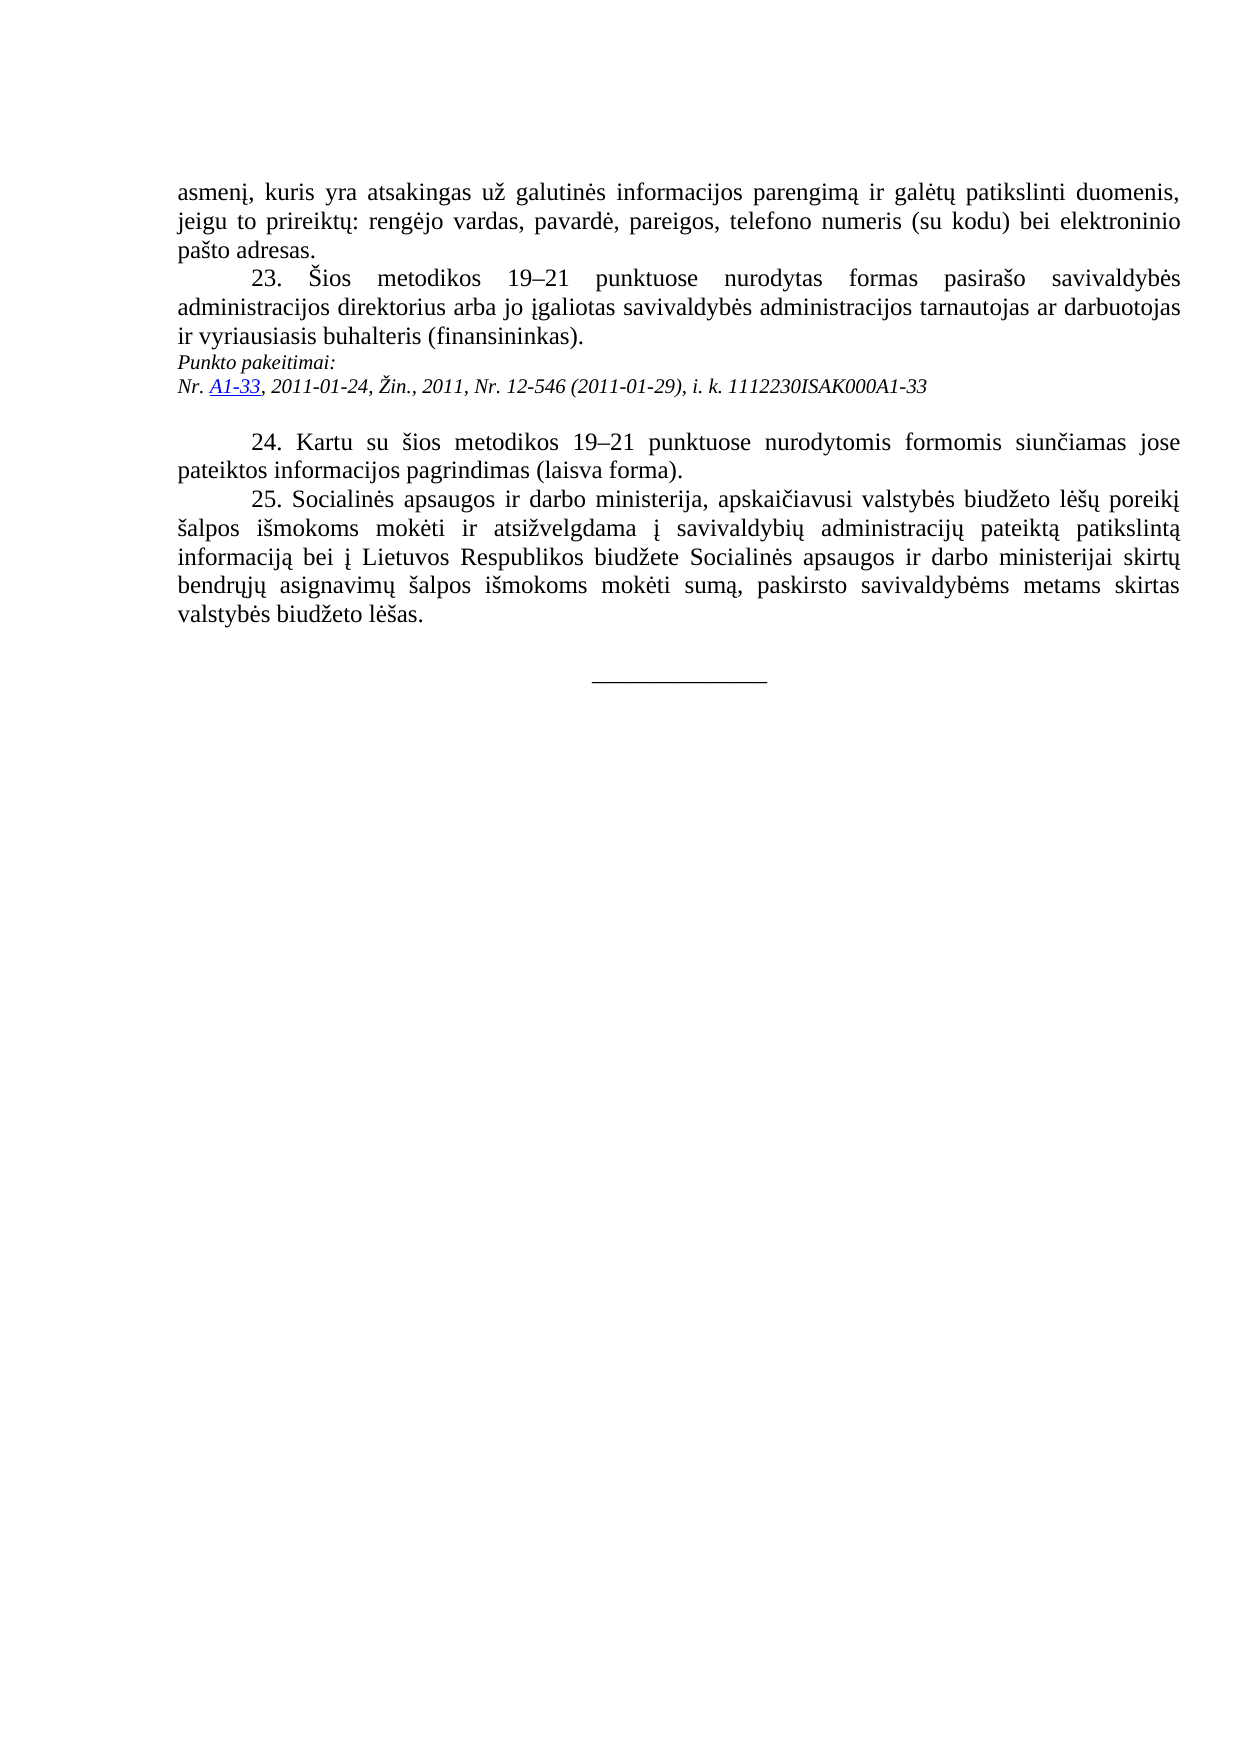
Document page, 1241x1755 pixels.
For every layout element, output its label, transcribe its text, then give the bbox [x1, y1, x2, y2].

text 25. Socialinės apsaugos ir darbo ministerija, apskaičiavusi valstybės biudžeto lėšų poreikį šalpos išmokoms mokėti ir atsižvelgdama į savivaldybių administracijų pateiktą patikslintą informaciją bei į Lietuvos Respublikos biudžete Socialinės apsaugos ir darbo ministerijai skirtų bendrųjų asignavimų šalpos išmokoms mokėti sumą, paskirsto savivaldybėms metams skirtas valstybės biudžeto lėšas. [177, 484, 1181, 628]
text Punkto pakeitimai: [177, 350, 1181, 374]
text 23. Šios metodikos 19–21 punktuose nurodytas formas pasirašo savivaldybės administracijos direktorius arba jo įgaliotas savivaldybės administracijos tarnautojas ar darbuotojas ir vyriausiasis buhalteris (finansininkas). [177, 263, 1181, 350]
text Nr. A1-33, 2011-01-24, Žin., 2011, Nr. 12-546 (2011-01-29), i. k. 1112230ISAK000A1-33 [177, 374, 1181, 398]
text 24. Kartu su šios metodikos 19–21 punktuose nurodytomis formomis siunčiamas jose pateiktos informacijos pagrindimas (laisva forma). [177, 427, 1181, 484]
text ______________ [177, 657, 1181, 685]
text asmenį, kuris yra atsakingas už galutinės informacijos parengimą ir galėtų patikslinti duomenis, jeigu to prireiktų: rengėjo vardas, pavardė, pareigos, telefono numeris (su kodu) bei elektroninio pašto adresas. [177, 177, 1181, 263]
